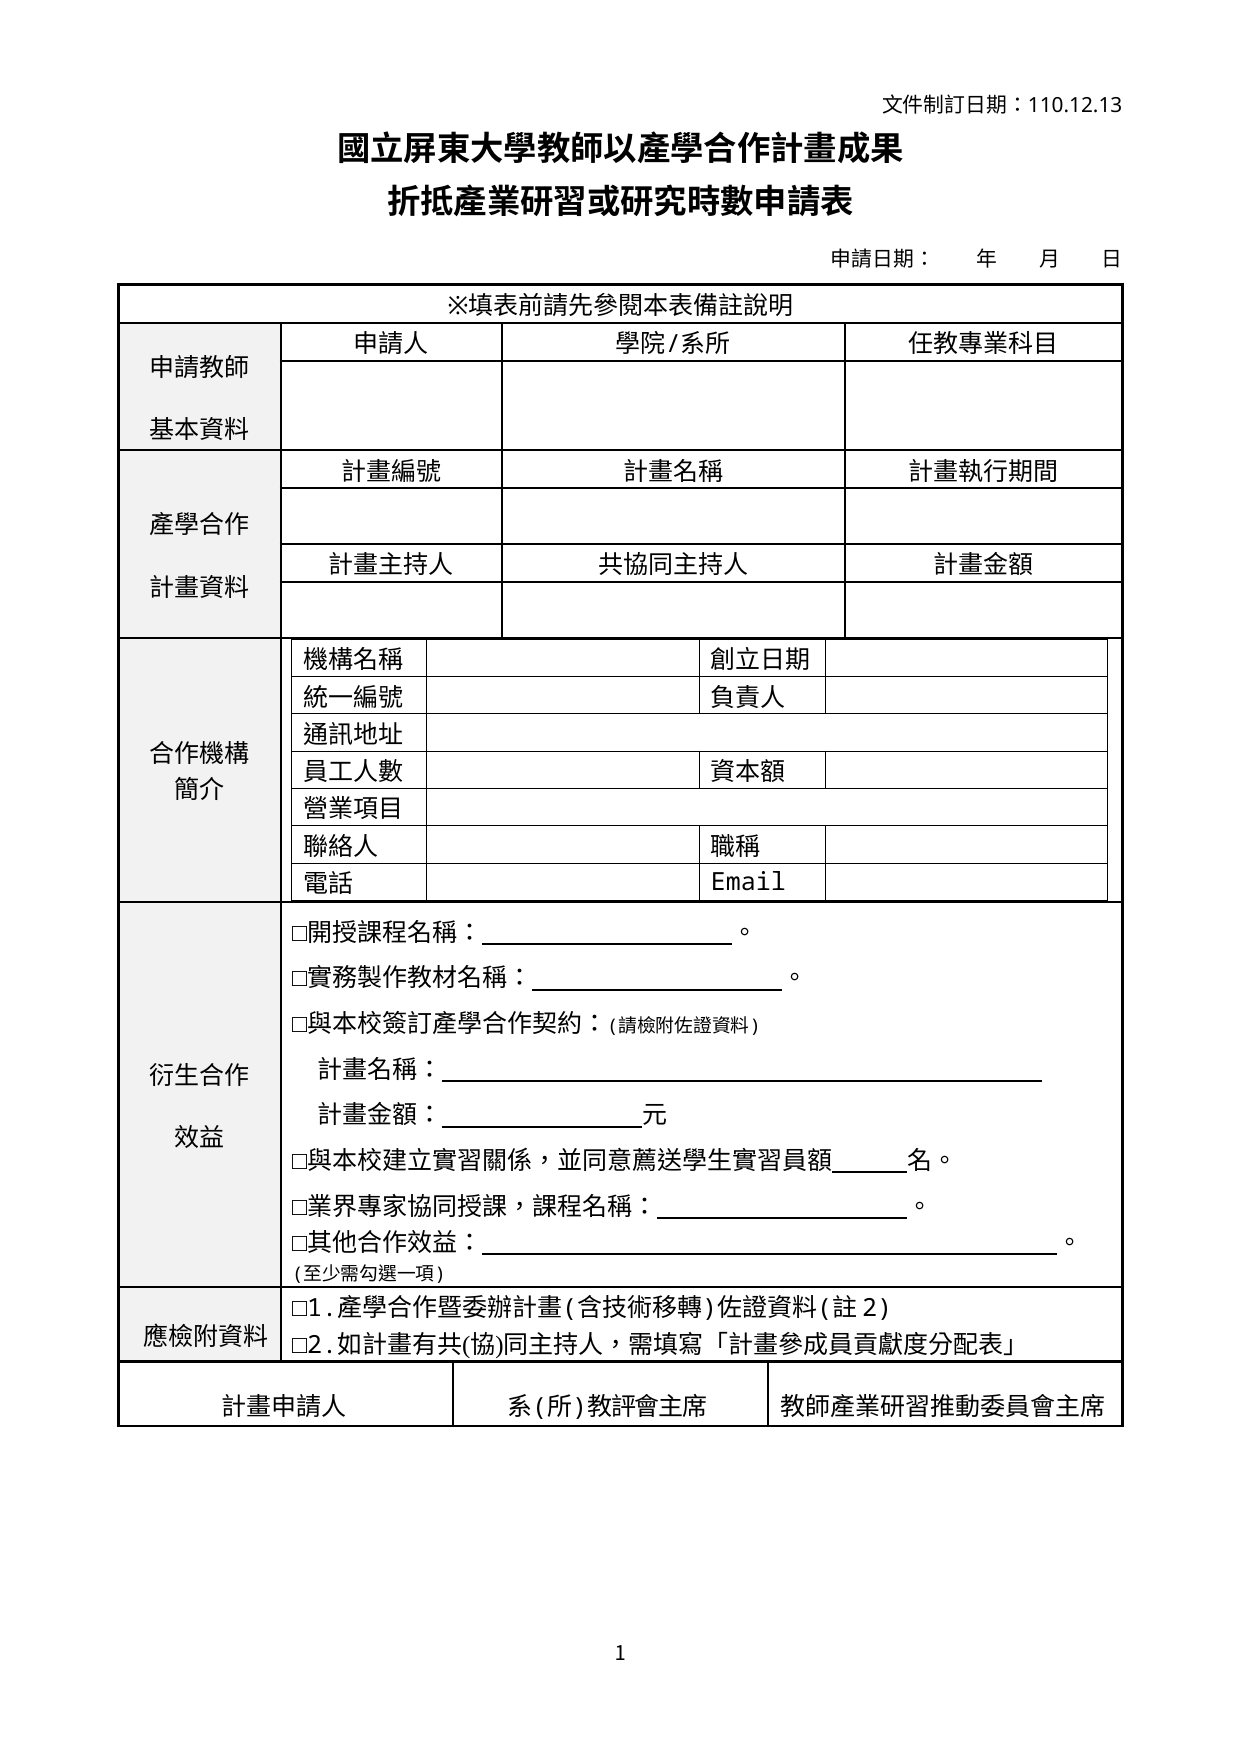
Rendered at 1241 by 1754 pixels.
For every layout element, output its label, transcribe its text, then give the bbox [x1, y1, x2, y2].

table_cell 合作機構 簡介 [120, 639, 280, 901]
text 申請日期： 年 月 日 [118, 233, 1122, 275]
table_cell [826, 826, 1107, 862]
table_cell 職稱 [700, 826, 825, 862]
table_cell [503, 362, 844, 449]
table_cell 負責人 [700, 677, 825, 713]
text 國立屏東大學教師以產學合作計畫成果 [118, 127, 1122, 169]
table_cell 計畫名稱 [503, 451, 844, 487]
table_cell 計畫編號 [282, 451, 501, 487]
table_cell □1.產學合作暨委辦計畫(含技術移轉)佐證資料(註2) □2.如計畫有共(協)同主持人，需填寫「計畫參成員貢獻度分配表」 [282, 1288, 1121, 1360]
table_cell 計畫金額 [846, 545, 1121, 581]
table_cell [826, 677, 1107, 713]
table_cell [427, 826, 699, 862]
table_cell [282, 362, 501, 449]
table_cell 資本額 [700, 752, 825, 788]
table_cell 應檢附資料 [120, 1288, 280, 1360]
table_cell 學院/系所 [503, 324, 844, 360]
table_cell Email [700, 864, 825, 900]
table_cell 通訊地址 [292, 714, 426, 751]
table_header 機構名稱 [292, 640, 426, 676]
text 折抵產業研習或研究時數申請表 [118, 180, 1122, 222]
table_cell 統一編號 [292, 677, 426, 713]
table_cell [826, 752, 1107, 788]
table_cell [826, 864, 1107, 900]
table_cell [427, 789, 1107, 825]
table_cell □開授課程名稱： 。 □實務製作教材名稱： 。 □與本校簽訂產學合作契約：(請檢附佐證資料) 計畫名稱： 計畫金額： 元 □與本校建立實習關係，並同意薦送學生實習員額 名。 □業界專家協同授課，課程名稱： 。 □其他合作效益： 。 (至少需勾選一項) [282, 903, 1121, 1286]
table_cell [427, 864, 699, 900]
table_cell 任教專業科目 [846, 324, 1121, 360]
table_cell [503, 489, 844, 543]
table_cell [846, 583, 1121, 637]
table_cell 教師產業研習推動委員會主席 [769, 1363, 1121, 1425]
table_cell [427, 677, 699, 713]
table_cell 申請教師 基本資料 [120, 324, 280, 449]
table_cell 共協同主持人 [503, 545, 844, 581]
table_cell [846, 489, 1121, 543]
table_header [826, 640, 1107, 676]
table_header [427, 640, 699, 676]
table_cell 計畫主持人 [282, 545, 501, 581]
table_cell 員工人數 [292, 752, 426, 788]
table_cell 營業項目 [292, 789, 426, 825]
table_cell [427, 752, 699, 788]
table_cell [1108, 639, 1121, 901]
table_cell 計畫申請人 [120, 1363, 452, 1425]
table_cell [282, 639, 291, 901]
table_cell [282, 489, 501, 543]
table_header ※填表前請先參閱本表備註說明 [120, 286, 1121, 322]
table_cell 系(所)教評會主席 [454, 1363, 767, 1425]
table_cell 計畫執行期間 [846, 451, 1121, 487]
table_cell 電話 [292, 864, 426, 900]
table_cell [427, 714, 1107, 751]
table_cell [503, 583, 844, 637]
table_header 創立日期 [700, 640, 825, 676]
table_cell 產學合作 計畫資料 [120, 451, 280, 637]
table_cell 申請人 [282, 324, 501, 360]
table_cell [846, 362, 1121, 449]
table_cell 聯絡人 [292, 826, 426, 862]
table_cell [282, 583, 501, 637]
table_cell 衍生合作 效益 [120, 903, 280, 1286]
